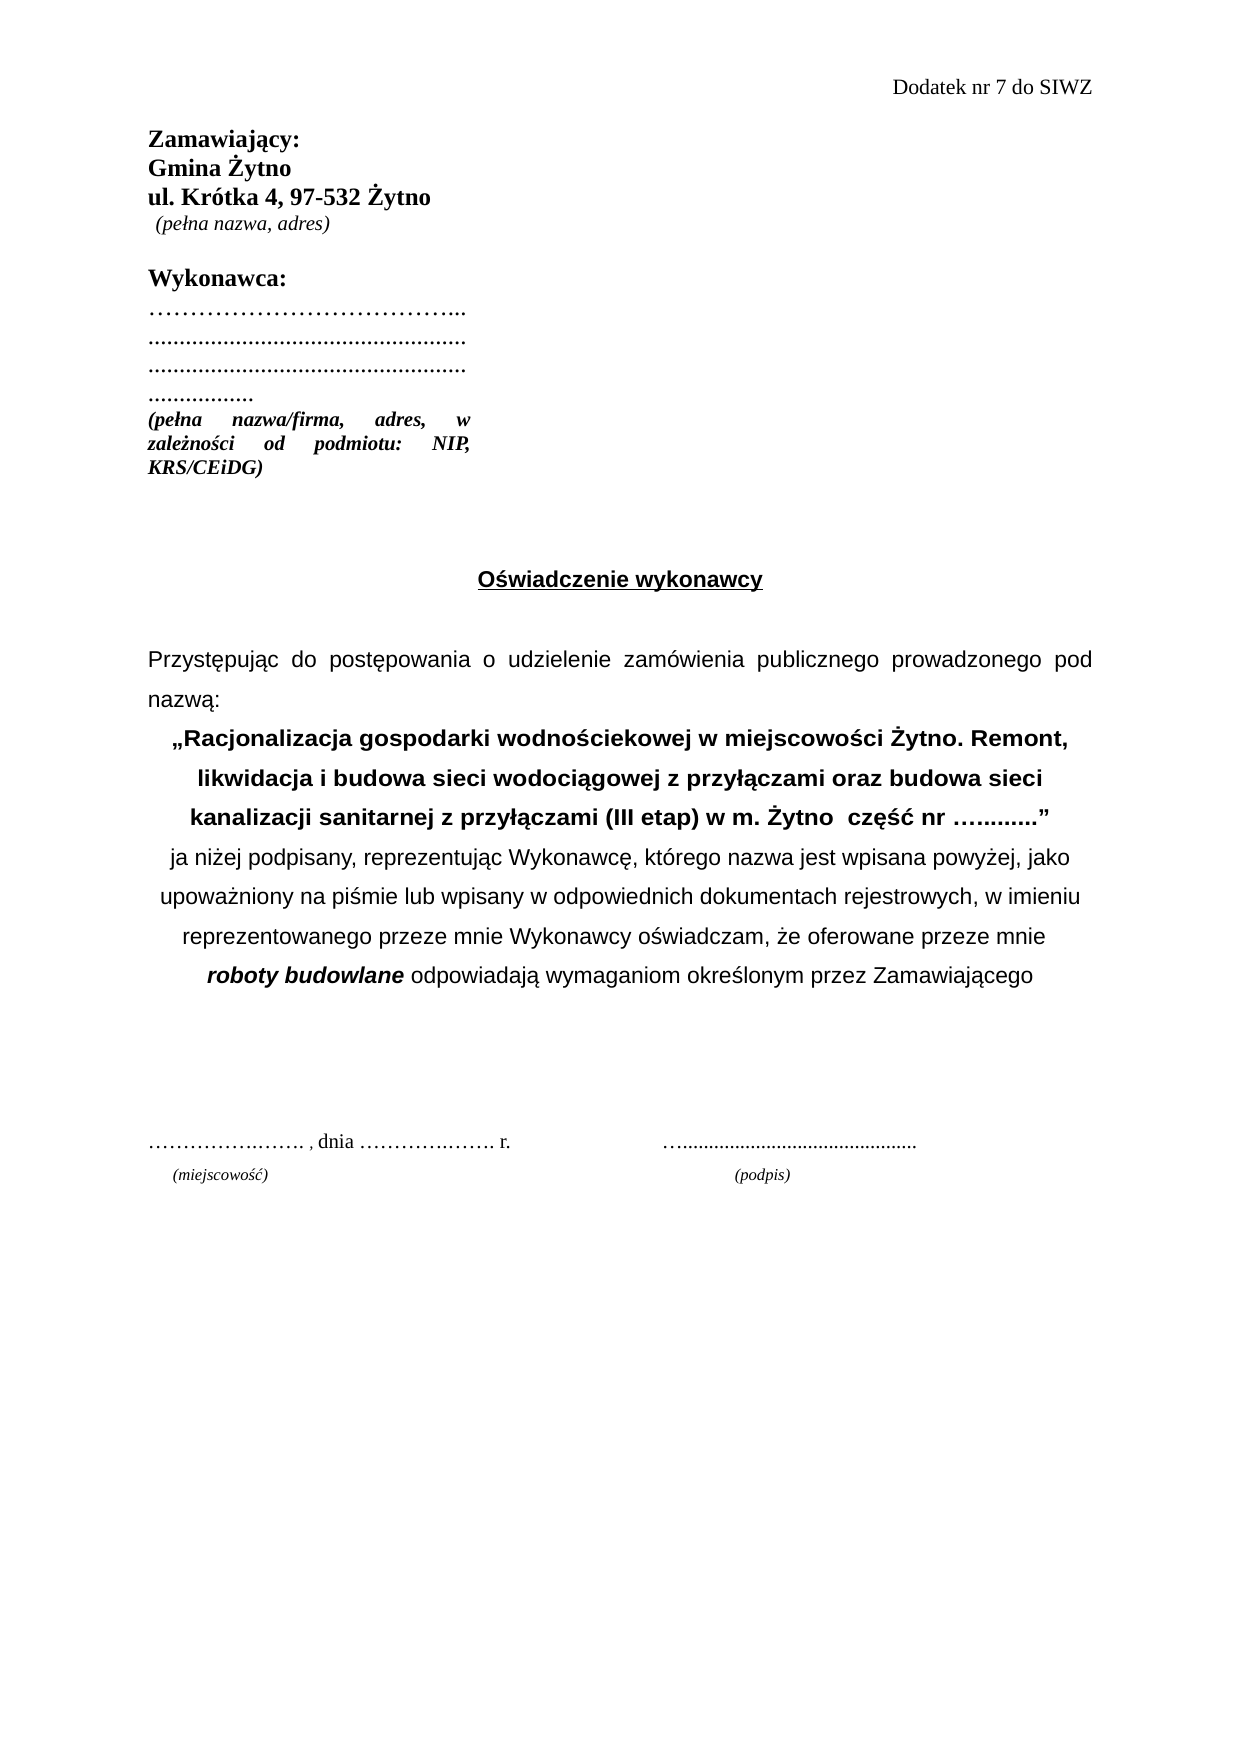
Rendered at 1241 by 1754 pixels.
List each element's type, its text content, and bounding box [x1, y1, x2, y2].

text (pełna nazwa/firma, adres, w zależności od podmiotu: NIP, KRS/CEiDG) [148, 407, 472, 479]
text ……………………………….......................................................................................................................... [148, 292, 472, 407]
text Oświadczenie wykonawcy [148, 566, 1093, 593]
text Przystępując do postępowania o udzielenie zamówienia publicznego prowadzonego pod nazwą: [148, 646, 1093, 712]
text Wykonawca: [148, 263, 1093, 292]
text Gmina Żytno [148, 153, 1093, 182]
text upoważniony na piśmie lub wpisany w odpowiednich dokumentach rejestrowych, w imieniu reprezentowanego przeze mnie Wykonawcy oświadczam, że oferowane przeze mnie [148, 883, 1093, 949]
text ja niżej podpisany, reprezentując Wykonawcę, którego nazwa jest wpisana powyżej, jako [148, 844, 1093, 870]
text (pełna nazwa, adres) [150, 210, 1093, 234]
text „Racjonalizacja gospodarki wodnościekowej w miejscowości Żytno. Remont, likwidacja i budowa sieci wodociągowej z przyłączami oraz budowa sieci kanalizacji sanitarnej z przyłączami (III etap) w m. Żytno część nr ….........” [148, 725, 1093, 831]
text ul. Krótka 4, 97-532 Żytno [148, 182, 1093, 210]
text (miejscowość) (podpis) [148, 1165, 1093, 1184]
text Dodatek nr 7 do SIWZ [148, 74, 1093, 99]
text roboty budowlane odpowiadają wymaganiom określonym przez Zamawiającego [148, 962, 1093, 988]
text Zamawiający: [148, 124, 1093, 153]
text …………….……. , dnia ………….……. r. …............................................. [148, 1129, 1093, 1153]
